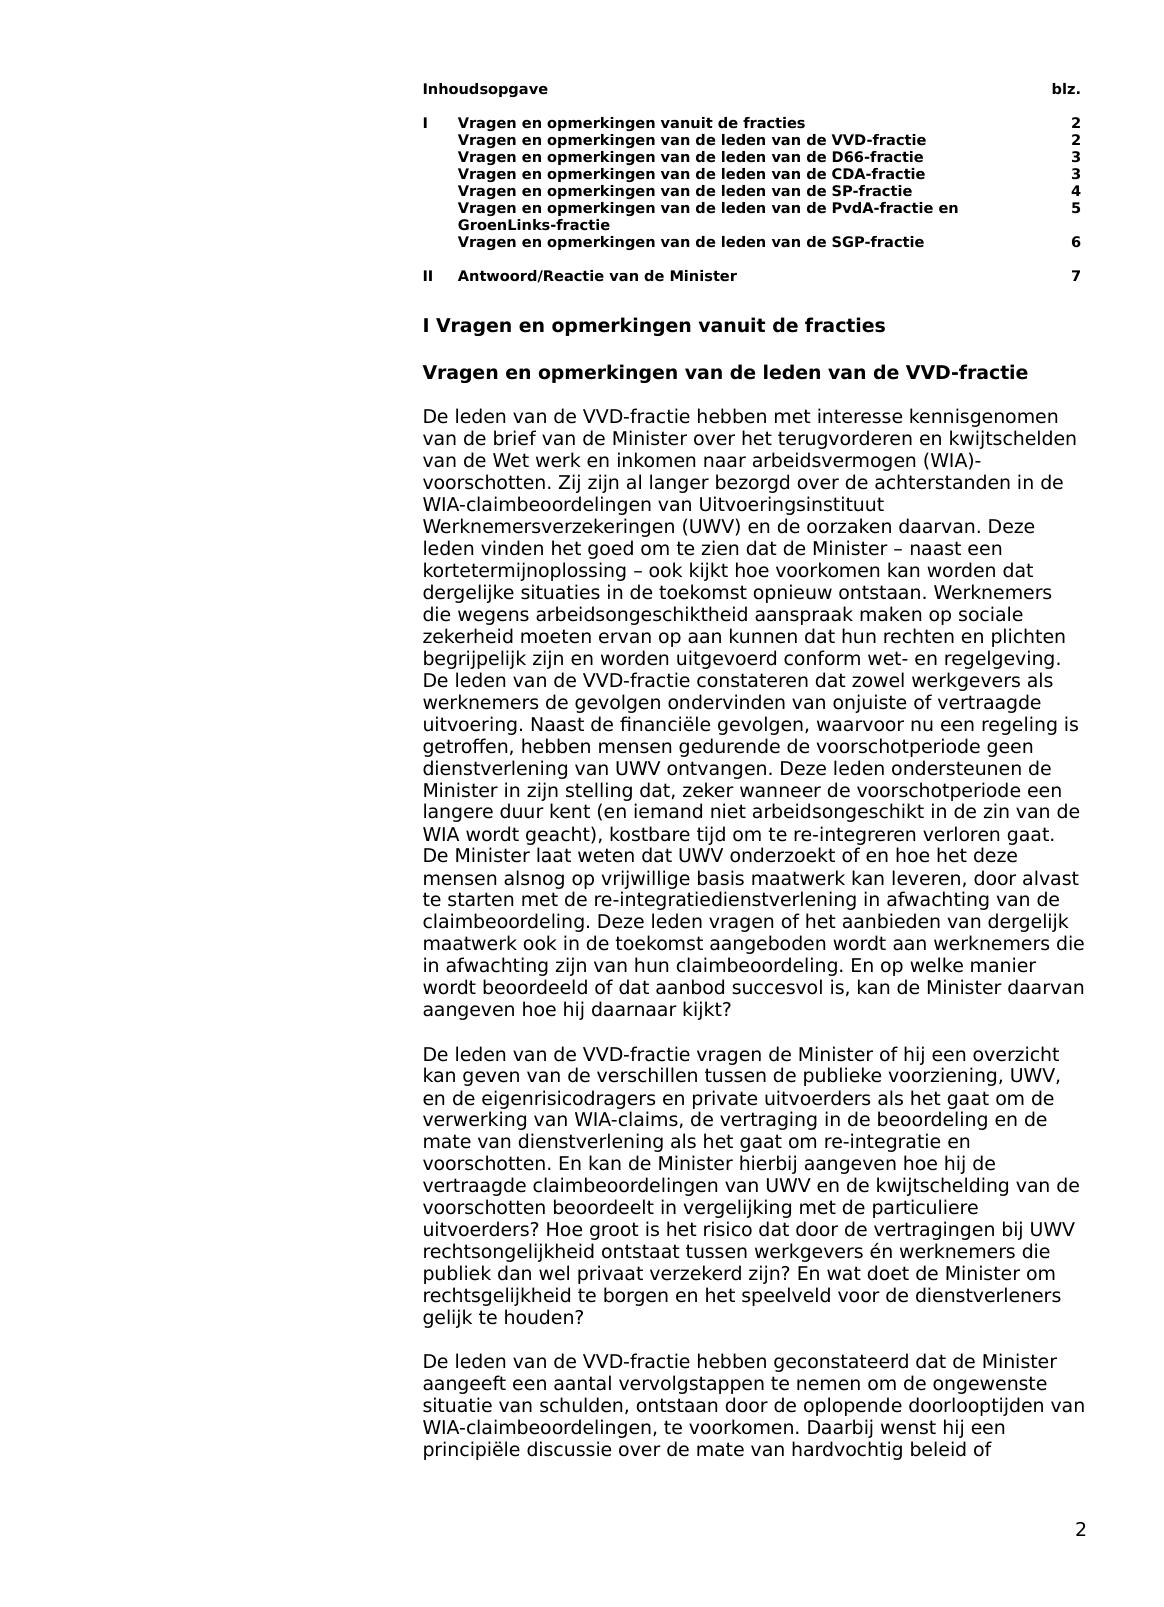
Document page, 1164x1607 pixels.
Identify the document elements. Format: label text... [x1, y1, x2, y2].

table_cell 3 [1028, 166, 1087, 183]
text De leden van de VVD-fractie vragen de Minister of hij een overzicht kan geven van de verschillen tussen de publieke voorziening, UWV, en de eigenrisicodragers en private uitvoerders als het gaat om de verwerking van WIA-claims, de vertraging in de beoordeling en de mate van dienstverlening als het gaat om re-integratie en voorschotten. En kan de Minister hierbij aangeven hoe hij de vertraagde claimbeoordelingen van UWV en de kwijtschelding van de voorschotten beoordeelt in vergelijking met de particuliere uitvoerders? Hoe groot is het risico dat door de vertragingen bij UWV rechtsongelijkheid ontstaat tussen werkgevers én werknemers die publiek dan wel privaat verzekerd zijn? En wat doet de Minister om rechtsgelijkheid te borgen en het speelveld voor de dienstverleners gelijk te houden? [422, 1043, 1087, 1329]
table_header Inhoudsopgave [422, 81, 1028, 98]
table_cell Vragen en opmerkingen vanuit de fracties [452, 115, 1028, 132]
text De leden van de VVD-fractie hebben geconstateerd dat de Minister aangeeft een aantal vervolgstappen te nemen om de ongewenste situatie van schulden, ontstaan door de oplopende doorlooptijden van WIA-claimbeoordelingen, te voorkomen. Daarbij wenst hij een principiële discussie over de mate van hardvochtig beleid of [422, 1351, 1087, 1461]
text De leden van de VVD-fractie constateren dat zowel werkgevers als werknemers de gevolgen ondervinden van onjuiste of vertraagde uitvoering. Naast de financiële gevolgen, waarvoor nu een regeling is getroffen, hebben mensen gedurende de voorschotperiode geen dienstverlening van UWV ontvangen. Deze leden ondersteunen de Minister in zijn stelling dat, zeker wanneer de voorschotperiode een langere duur kent (en iemand niet arbeidsongeschikt in de zin van de WIA wordt geacht), kostbare tijd om te re-integreren verloren gaat. De Minister laat weten dat UWV onderzoekt of en hoe het deze mensen alsnog op vrijwillige basis maatwerk kan leveren, door alvast te starten met de re-integratiedienstverlening in afwachting van de claimbeoordeling. Deze leden vragen of het aanbieden van dergelijk maatwerk ook in de toekomst aangeboden wordt aan werknemers die in afwachting zijn van hun claimbeoordeling. En op welke manier wordt beoordeeld of dat aanbod succesvol is, kan de Minister daarvan aangeven hoe hij daarnaar kijkt? [422, 669, 1087, 1021]
table_cell Vragen en opmerkingen van de leden van de PvdA-fractie en GroenLinks-fractie [452, 200, 1028, 234]
table_cell [422, 132, 452, 149]
table_cell II [422, 268, 452, 285]
table_cell Antwoord/Reactie van de Minister [452, 268, 1028, 285]
text De leden van de VVD-fractie hebben met interesse kennisgenomen van de brief van de Minister over het terugvorderen en kwijtschelden van de Wet werk en inkomen naar arbeidsvermogen (WIA)-voorschotten. Zij zijn al langer bezorgd over de achterstanden in de WIA-claimbeoordelingen van Uitvoeringsinstituut Werknemersverzekeringen (UWV) en de oorzaken daarvan. Deze leden vinden het goed om te zien dat de Minister – naast een kortetermijnoplossing – ook kijkt hoe voorkomen kan worden dat dergelijke situaties in de toekomst opnieuw ontstaan. Werknemers die wegens arbeidsongeschiktheid aanspraak maken op sociale zekerheid moeten ervan op aan kunnen dat hun rechten en plichten begrijpelijk zijn en worden uitgevoerd conform wet- en regelgeving. [422, 406, 1087, 669]
table_cell 2 [1028, 115, 1087, 132]
table_cell [422, 98, 452, 115]
table_cell 2 [1028, 132, 1087, 149]
table_cell [452, 251, 1028, 268]
table_cell Vragen en opmerkingen van de leden van de VVD-fractie [452, 132, 1028, 149]
table_cell [422, 166, 452, 183]
table_cell [422, 234, 452, 251]
table_cell [1028, 251, 1087, 268]
table_header blz. [1028, 81, 1087, 98]
table_cell 3 [1028, 149, 1087, 166]
table_cell [452, 98, 1028, 115]
table_cell [422, 251, 452, 268]
table_cell Vragen en opmerkingen van de leden van de SGP-fractie [452, 234, 1028, 251]
table_cell [422, 200, 452, 234]
table_cell [422, 183, 452, 200]
table_cell 4 [1028, 183, 1087, 200]
table_cell 6 [1028, 234, 1087, 251]
table_cell Vragen en opmerkingen van de leden van de D66-fractie [452, 149, 1028, 166]
table_cell [422, 149, 452, 166]
table_cell Vragen en opmerkingen van de leden van de CDA-fractie [452, 166, 1028, 183]
subtitle Vragen en opmerkingen van de leden van de VVD-fractie [422, 362, 1087, 384]
subtitle I Vragen en opmerkingen vanuit de fracties [422, 315, 1087, 337]
table_cell 7 [1028, 268, 1087, 285]
table_cell 5 [1028, 200, 1087, 234]
table_cell [1028, 98, 1087, 115]
table_cell I [422, 115, 452, 132]
table_cell Vragen en opmerkingen van de leden van de SP-fractie [452, 183, 1028, 200]
